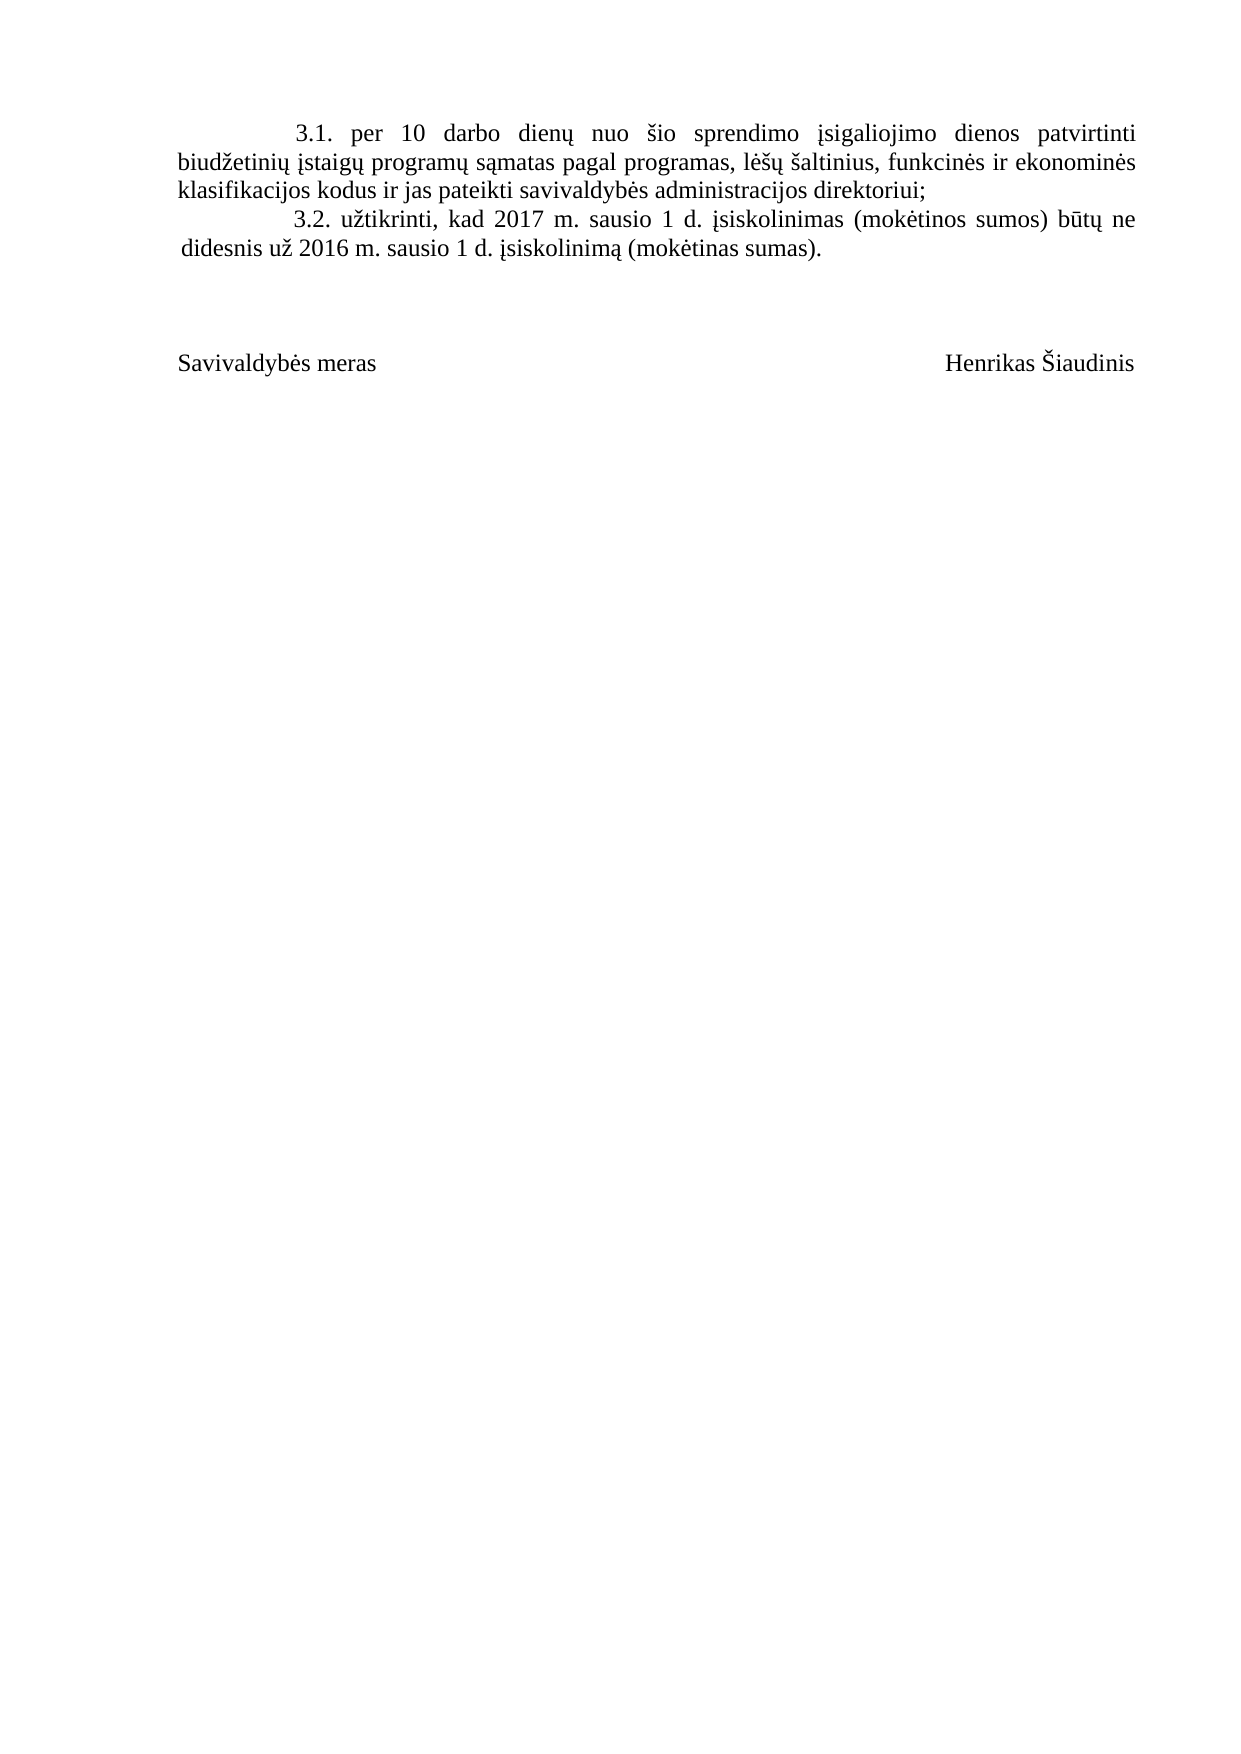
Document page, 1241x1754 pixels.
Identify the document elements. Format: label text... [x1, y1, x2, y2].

text Savivaldybės meras Henrikas Šiaudinis [177, 348, 1137, 377]
text 3.2. užtikrinti, kad 2017 m. sausio 1 d. įsiskolinimas (mokėtinos sumos) būtų ne didesnis už 2016 m. sausio 1 d. įsiskolinimą (mokėtinas sumas). [181, 204, 1137, 262]
text 3.1. per 10 darbo dienų nuo šio sprendimo įsigaliojimo dienos patvirtinti biudžetinių įstaigų programų sąmatas pagal programas, lėšų šaltinius, funkcinės ir ekonominės klasifikacijos kodus ir jas pateikti savivaldybės administracijos direktoriui; [177, 118, 1137, 204]
